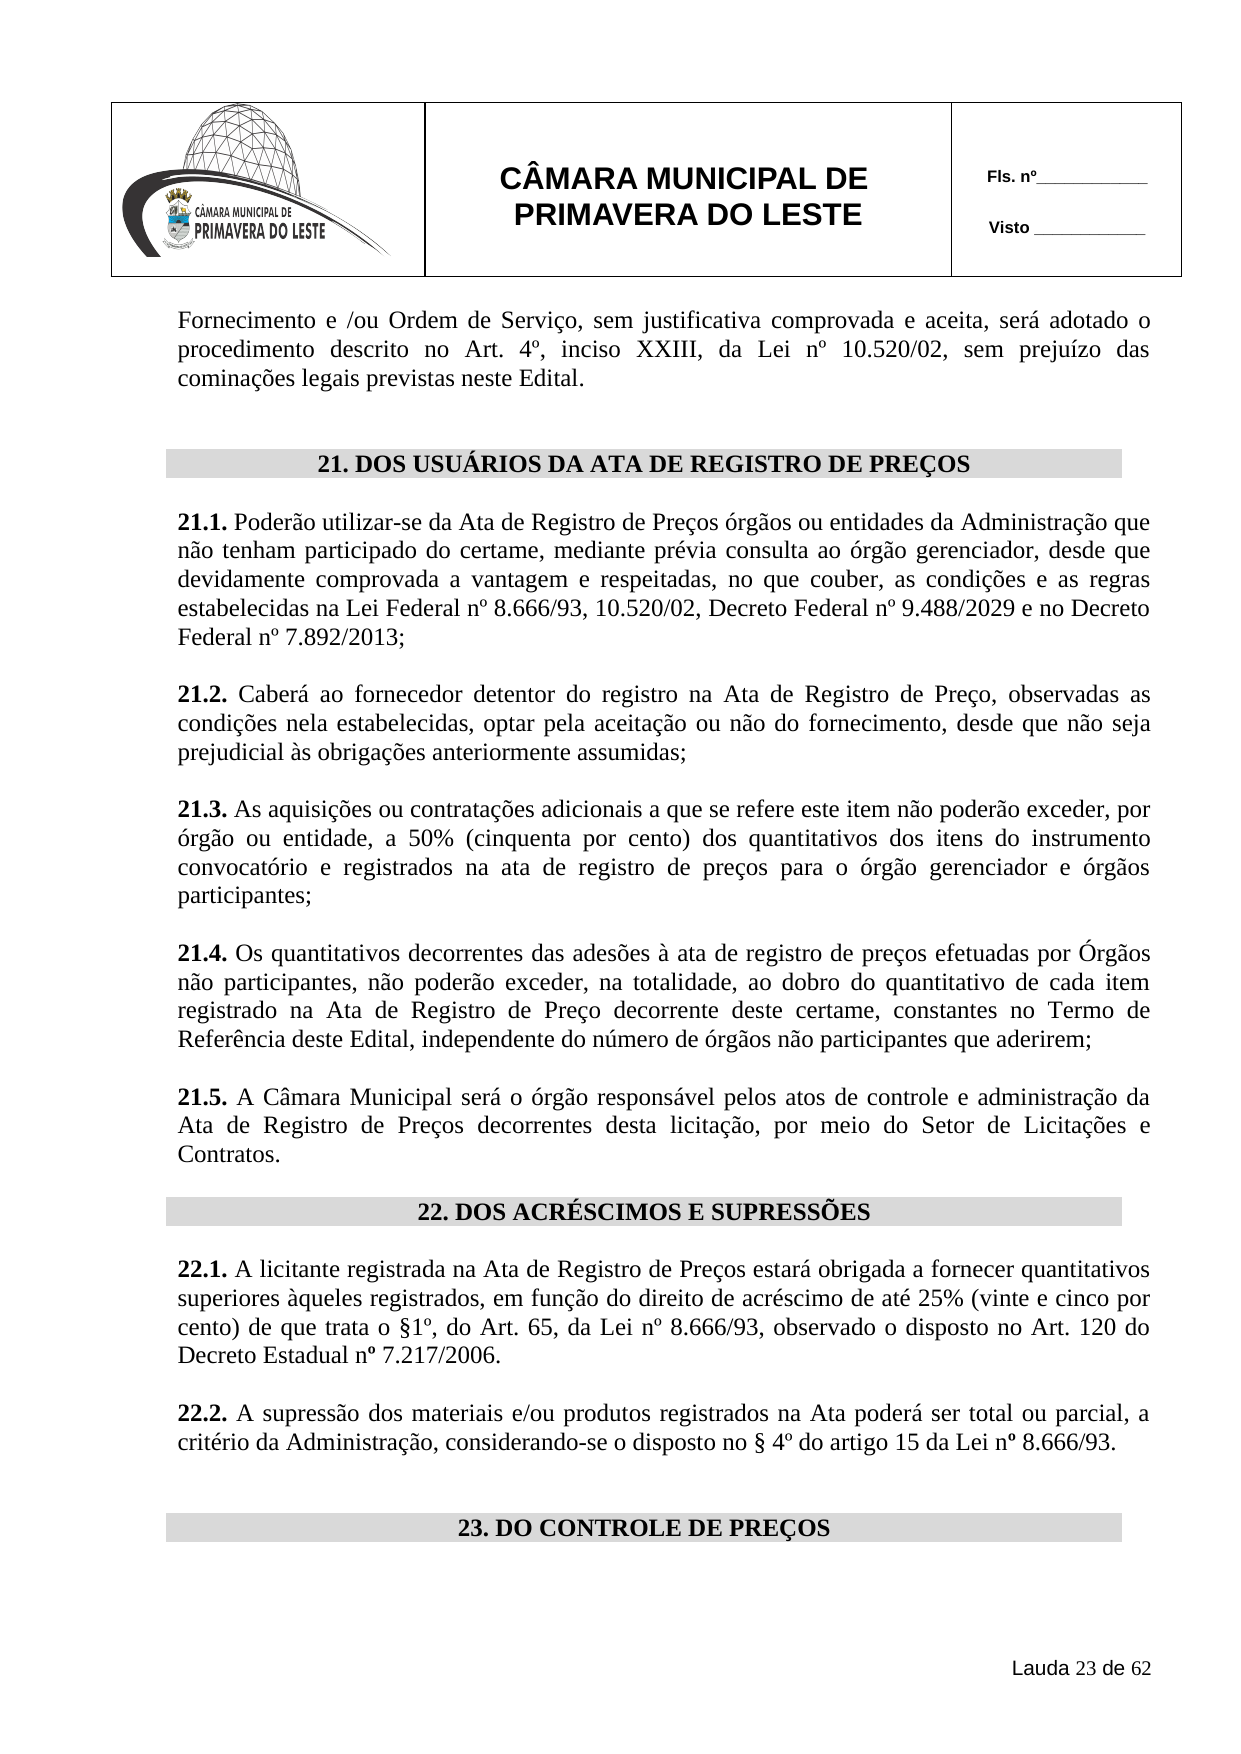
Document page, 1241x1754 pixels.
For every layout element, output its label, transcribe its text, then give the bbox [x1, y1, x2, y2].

text 21.3. As aquisições ou contratações adicionais a que se refere este item não poderão exceder, por órgão ou entidade, a 50% (cinquenta por cento) dos quantitativos dos itens do instrumento convocatório e registrados na ata de registro de preços para o órgão gerenciador e órgãos participantes; [177, 794, 1152, 909]
table_header 21. DOS USUÁRIOS DA ATA DE REGISTRO DE PREÇOS [166, 449, 1122, 478]
text 21.5. A Câmara Municipal será o órgão responsável pelos atos de controle e administração da Ata de Registro de Preços decorrentes desta licitação, por meio do Setor de Licitações e Contratos. [177, 1082, 1152, 1168]
text 21.4. Os quantitativos decorrentes das adesões à ata de registro de preços efetuadas por Órgãos não participantes, não poderão exceder, na totalidade, ao dobro do quantitativo de cada item registrado na Ata de Registro de Preço decorrente deste certame, constantes no Termo de Referência deste Edital, independente do número de órgãos não participantes que aderirem; [177, 938, 1152, 1053]
table_header 23. DO CONTROLE DE PREÇOS [166, 1513, 1122, 1542]
text 21.1. Poderão utilizar-se da Ata de Registro de Preços órgãos ou entidades da Administração que não tenham participado do certame, mediante prévia consulta ao órgão gerenciador, desde que devidamente comprovada a vantagem e respeitadas, no que couber, as condições e as regras estabelecidas na Lei Federal nº 8.666/93, 10.520/02, Decreto Federal nº 9.488/2029 e no Decreto Federal nº 7.892/2013; [177, 507, 1152, 651]
text 22.1. A licitante registrada na Ata de Registro de Preços estará obrigada a fornecer quantitativos superiores àqueles registrados, em função do direito de acréscimo de até 25% (vinte e cinco por cento) de que trata o §1º, do Art. 65, da Lei nº 8.666/93, observado o disposto no Art. 120 do Decreto Estadual nº 7.217/2006. [177, 1254, 1152, 1369]
text 22.2. A supressão dos materiais e/ou produtos registrados na Ata poderá ser total ou parcial, a critério da Administração, considerando-se o disposto no § 4º do artigo 15 da Lei nº 8.666/93. [177, 1398, 1152, 1456]
text Fornecimento e /ou Ordem de Serviço, sem justificativa comprovada e aceita, será adotado o procedimento descrito no Art. 4º, inciso XXIII, da Lei nº 10.520/02, sem prejuízo das cominações legais previstas neste Edital. [177, 306, 1152, 392]
picture [122, 103, 392, 257]
table_header 22. DOS ACRÉSCIMOS E SUPRESSÕES [166, 1197, 1122, 1226]
text 21.2. Caberá ao fornecedor detentor do registro na Ata de Registro de Preço, observadas as condições nela estabelecidas, optar pela aceitação ou não do fornecimento, desde que não seja prejudicial às obrigações anteriormente assumidas; [177, 679, 1152, 766]
